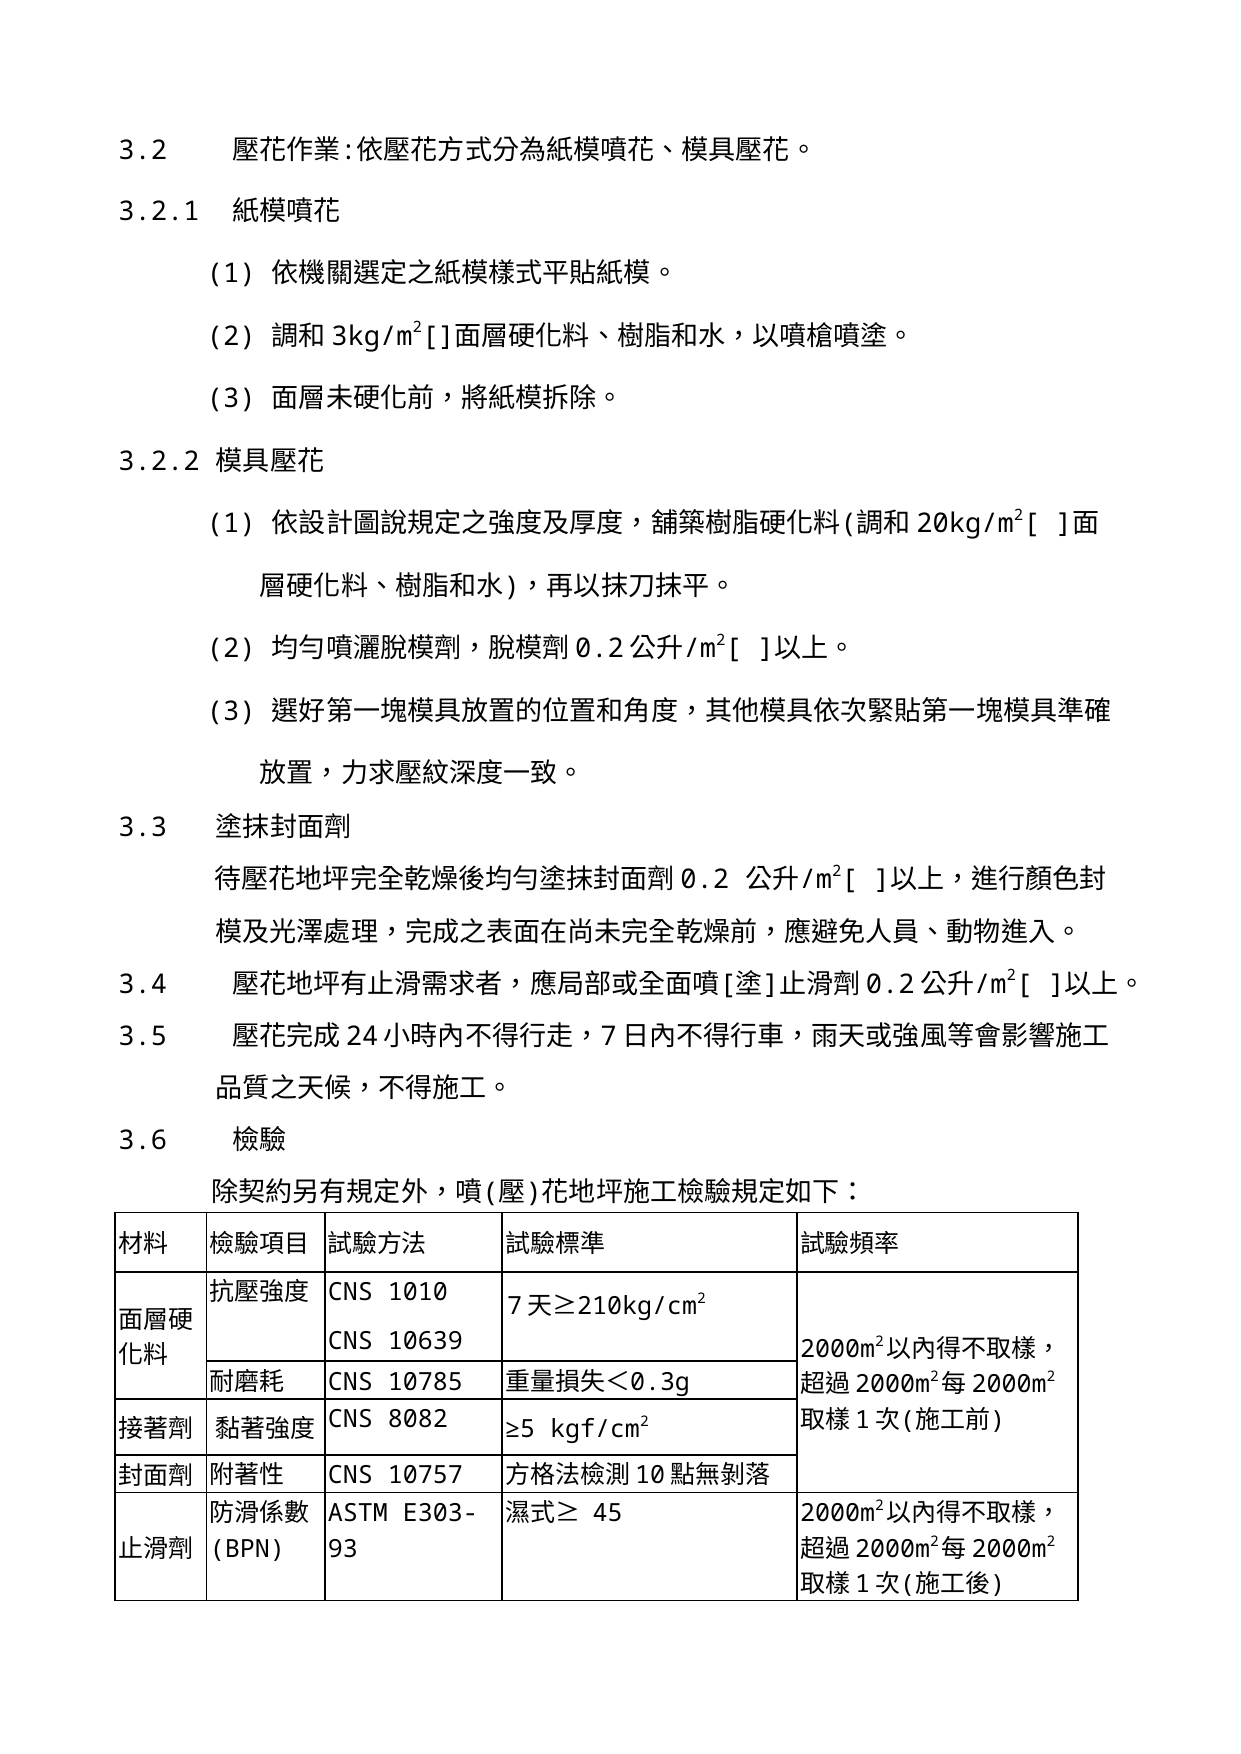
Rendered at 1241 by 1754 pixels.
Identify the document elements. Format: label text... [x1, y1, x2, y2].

table_cell 方格法檢測10點無剝落 [503, 1456, 796, 1492]
table_cell 耐磨耗 [207, 1362, 324, 1398]
table_cell CNS 8082 [326, 1400, 501, 1454]
table_cell 接著劑 [116, 1400, 206, 1454]
table_header 材料 [116, 1213, 206, 1271]
text (3) 面層未硬化前，將紙模拆除。 [207, 358, 1122, 420]
text 3.2.1 紙模噴花 [118, 170, 1122, 233]
table_cell 附著性 [207, 1456, 324, 1492]
text 待壓花地坪完全乾燥後均勻塗抹封面劑0.2 公升/m2[ ]以上，進行顏色封模及光澤處理，完成之表面在尚未完全乾燥前，應避免人員、動物進入。 [214, 847, 1122, 951]
text 除契約另有規定外，噴(壓)花地坪施工檢驗規定如下： [211, 1160, 1122, 1212]
table_cell 2000m2以內得不取樣，超過2000m2每2000m2取樣1次(施工後) [798, 1493, 1077, 1600]
table_cell ASTM E303-93 [326, 1493, 501, 1600]
table_cell CNS 1010 CNS 10639 [326, 1273, 501, 1360]
text (1) 依機關選定之紙模樣式平貼紙模。 [207, 233, 1122, 295]
text (1) 依設計圖說規定之強度及厚度，舖築樹脂硬化料(調和20kg/m2[ ]面層硬化料、樹脂和水)，再以抹刀抹平。 [207, 483, 1122, 608]
table_cell 止滑劑 [116, 1493, 206, 1600]
text 3.3 塗抹封面劑 [118, 795, 1122, 847]
table_header 試驗標準 [503, 1213, 796, 1271]
table_cell ≥5 kgf/cm2 [503, 1400, 796, 1454]
table_header 試驗方法 [326, 1213, 501, 1271]
table_cell CNS 10757 [326, 1456, 501, 1492]
table_cell 面層硬化料 [116, 1273, 206, 1398]
text (2) 調和3kg/m2[]面層硬化料、樹脂和水，以噴槍噴塗。 [207, 295, 1122, 358]
table_cell CNS 10785 [326, 1362, 501, 1398]
table_cell 7天≥210kg/cm2 [503, 1273, 796, 1360]
text 3.2.2 模具壓花 [118, 420, 1122, 483]
table_cell 封面劑 [116, 1456, 206, 1492]
text 3.6 檢驗 [118, 1108, 1122, 1160]
table_header 試驗頻率 [798, 1213, 1077, 1271]
text 3.5 壓花完成24小時內不得行走，7日內不得行車，雨天或強風等會影響施工品質之天候，不得施工。 [118, 1003, 1122, 1108]
table_cell 抗壓強度 [207, 1273, 324, 1360]
text (3) 選好第一塊模具放置的位置和角度，其他模具依次緊貼第一塊模具準確放置，力求壓紋深度一致。 [207, 670, 1122, 795]
table_cell 重量損失＜0.3g [503, 1362, 796, 1398]
text 3.4 壓花地坪有止滑需求者，應局部或全面噴[塗]止滑劑0.2公升/m2[ ]以上。 [118, 951, 1122, 1003]
table_cell 防滑係數(BPN) [207, 1493, 324, 1600]
table_header 檢驗項目 [207, 1213, 324, 1271]
table_cell 2000m2以內得不取樣，超過2000m2每2000m2取樣1次(施工前) [798, 1273, 1077, 1492]
table_cell 濕式≥ 45 [503, 1493, 796, 1600]
table_cell 黏著強度 [207, 1400, 324, 1454]
text 3.2 壓花作業:依壓花方式分為紙模噴花、模具壓花。 [118, 118, 1122, 170]
text (2) 均勻噴灑脫模劑，脫模劑0.2公升/m2[ ]以上。 [207, 608, 1122, 670]
